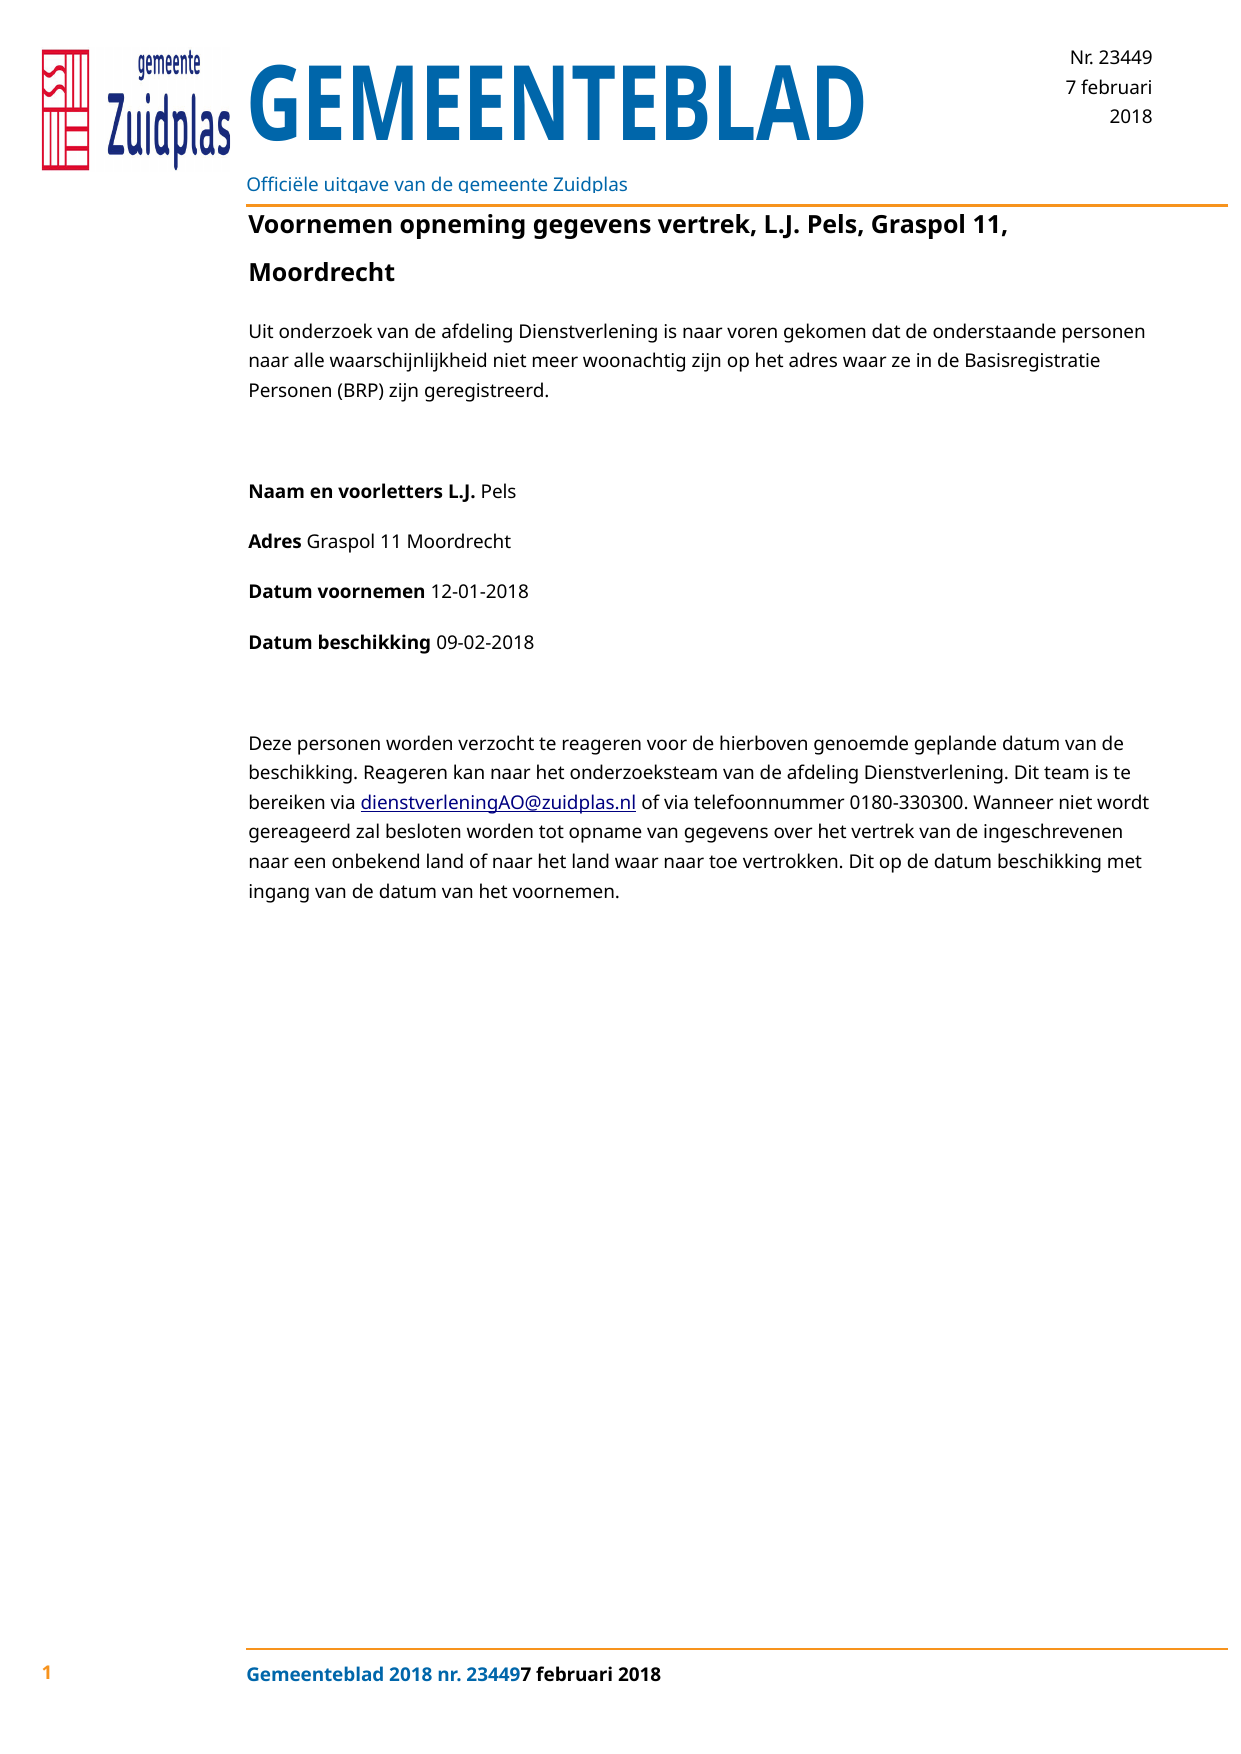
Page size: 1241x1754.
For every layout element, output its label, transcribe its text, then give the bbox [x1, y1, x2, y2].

text Voornemen opneming gegevens vertrek, L.J. Pels, Graspol 11, Moordrecht [248, 207, 1152, 288]
text Datum voornemen 12-01-2018 [248, 579, 1152, 604]
picture [41, 47, 231, 172]
text Deze personen worden verzocht te reageren voor de hierboven genoemde geplande datum van de beschikking. Reageren kan naar het onderzoeksteam van de afdeling Dienstverlening. Dit team is te bereiken via dienstverleningAO@zuidplas.nl of via telefoonnummer 0180-330300. Wanneer niet wordt gereageerd zal besloten worden tot opname van gegevens over het vertrek van de ingeschrevenen naar een onbekend land of naar het land waar naar toe vertrokken. Dit op de datum beschikking met ingang van de datum van het voornemen. [248, 730, 1152, 904]
text Datum beschikking 09-02-2018 [248, 629, 1152, 655]
text Adres Graspol 11 Moordrecht [248, 528, 1152, 554]
text Naam en voorletters L.J. Pels [248, 478, 1152, 504]
text Uit onderzoek van de afdeling Dienstverlening is naar voren gekomen dat de onderstaande personen naar alle waarschijnlijkheid niet meer woonachtig zijn op het adres waar ze in de Basisregistratie Personen (BRP) zijn geregistreerd. [248, 318, 1152, 403]
